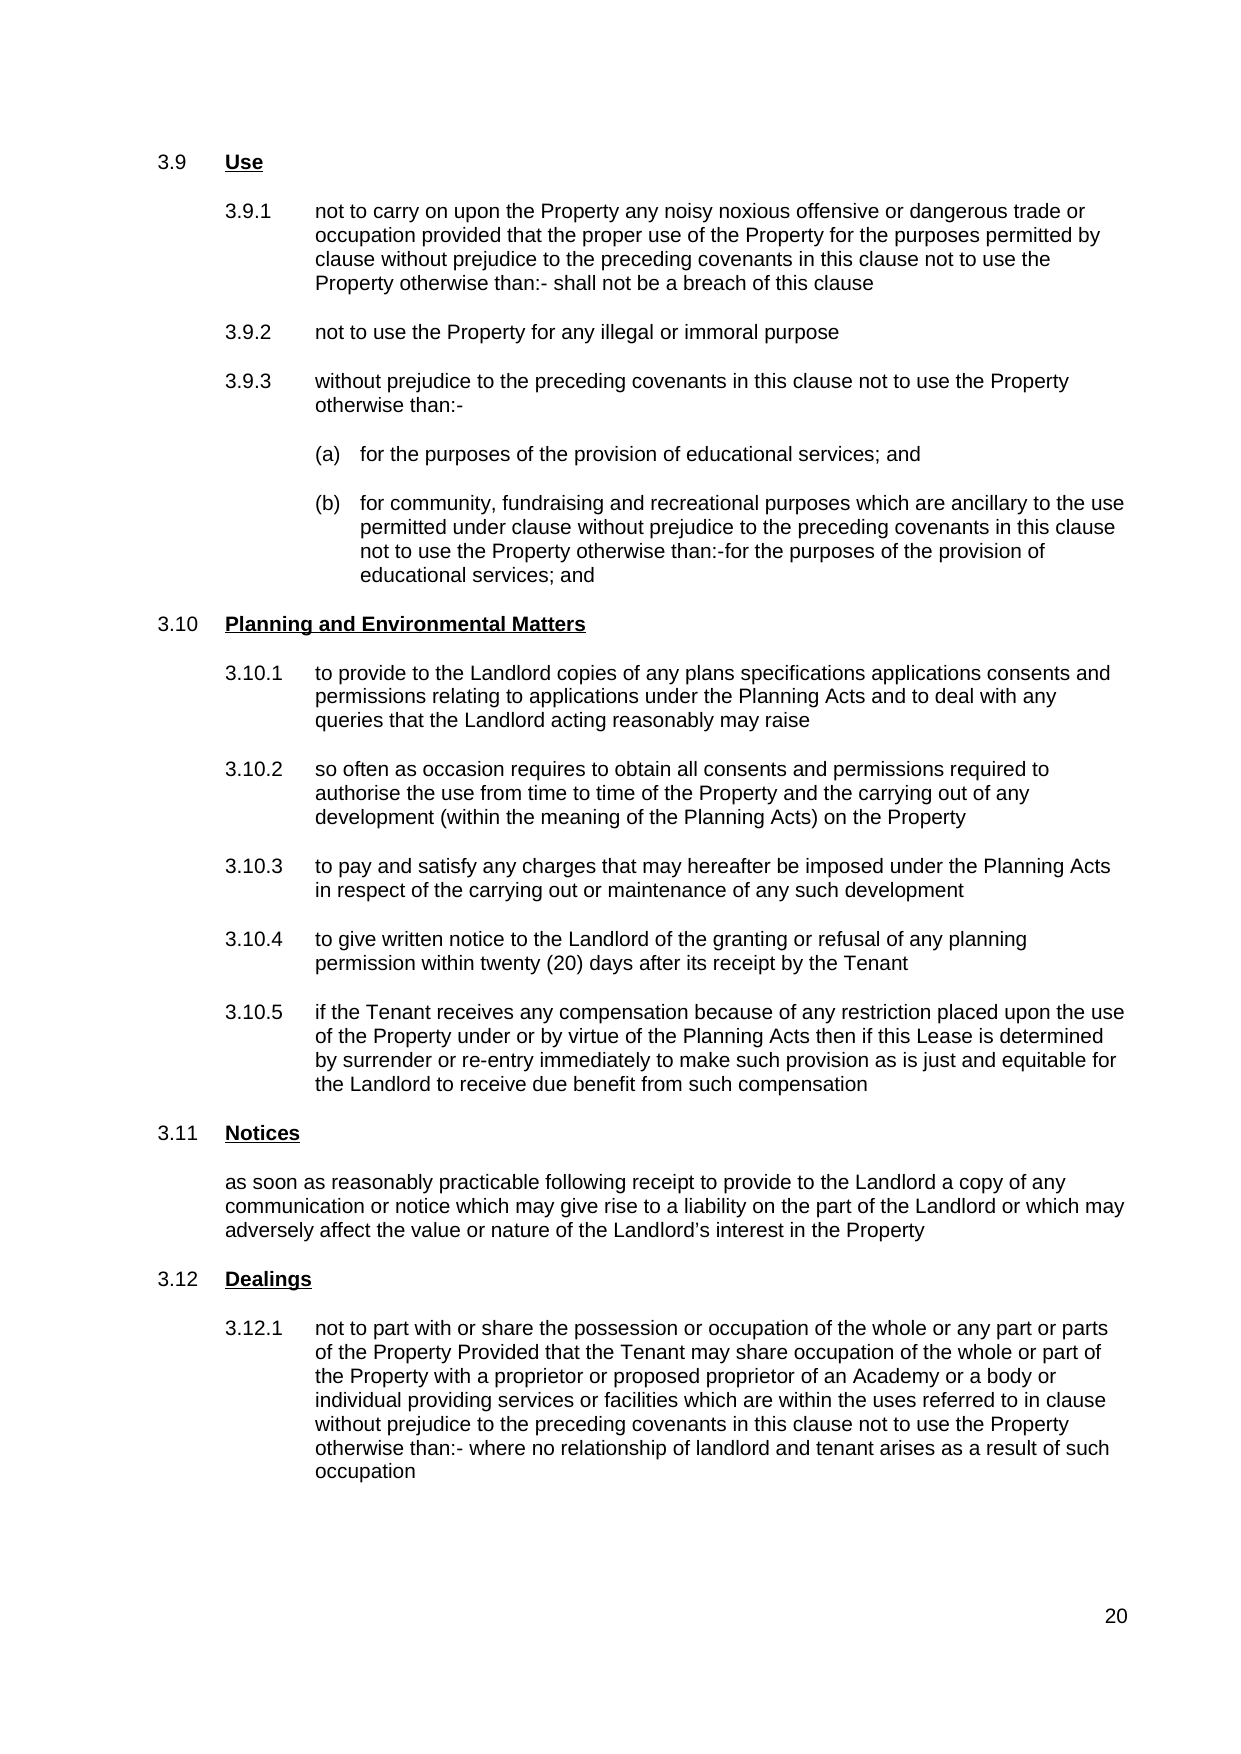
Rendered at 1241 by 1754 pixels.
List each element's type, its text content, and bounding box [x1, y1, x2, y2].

subtitle Dealings [157, 1267, 1128, 1291]
list not to carry on upon the Property any noisy noxious offensive or dangerous trade or occupation provided that the proper use of the Property for the purposes permitted by clause 3.9.3 shall not be a breach of this clause [225, 199, 1128, 295]
list not to use the Property for any illegal or immoral purpose [225, 320, 1128, 344]
subtitle Planning and Environmental Matters [157, 611, 1128, 635]
list to pay and satisfy any charges that may hereafter be imposed under the Planning Acts in respect of the carrying out or maintenance of any such development [225, 854, 1128, 902]
list if the Tenant receives any compensation because of any restriction placed upon the use of the Property under or by virtue of the Planning Acts then if this Lease is determined by surrender or re-entry immediately to make such provision as is just and equitable for the Landlord to receive due benefit from such compensation [225, 1000, 1128, 1096]
list for community, fundraising and recreational purposes which are ancillary to the use permitted under clause 3.9.3(a) [315, 491, 1128, 586]
list to provide to the Landlord copies of any plans specifications applications consents and permissions relating to applications under the Planning Acts and to deal with any queries that the Landlord acting reasonably may raise [225, 660, 1128, 732]
subtitle Use [157, 150, 1128, 174]
subtitle Notices [157, 1121, 1128, 1145]
list for the purposes of the provision of educational services; and [315, 442, 1128, 466]
list to give written notice to the Landlord of the granting or refusal of any planning permission within twenty (20) days after its receipt by the Tenant [225, 927, 1128, 975]
text as soon as reasonably practicable following receipt to provide to the Landlord a copy of any communication or notice which may give rise to a liability on the part of the Landlord or which may adversely affect the value or nature of the Landlord’s interest in the Property [225, 1170, 1128, 1242]
list without prejudice to the preceding covenants in this clause not to use the Property otherwise than:- [225, 369, 1128, 417]
list so often as occasion requires to obtain all consents and permissions required to authorise the use from time to time of the Property and the carrying out of any development (within the meaning of the Planning Acts) on the Property [225, 757, 1128, 829]
list not to part with or share the possession or occupation of the whole or any part or parts of the Property Provided that the Tenant may share occupation of the whole or part of the Property with a proprietor or proposed proprietor of an Academy or a body or individual providing services or facilities which are within the uses referred to in clause 3.9.3 where no relationship of landlord and tenant arises as a result of such occupation [225, 1316, 1128, 1483]
